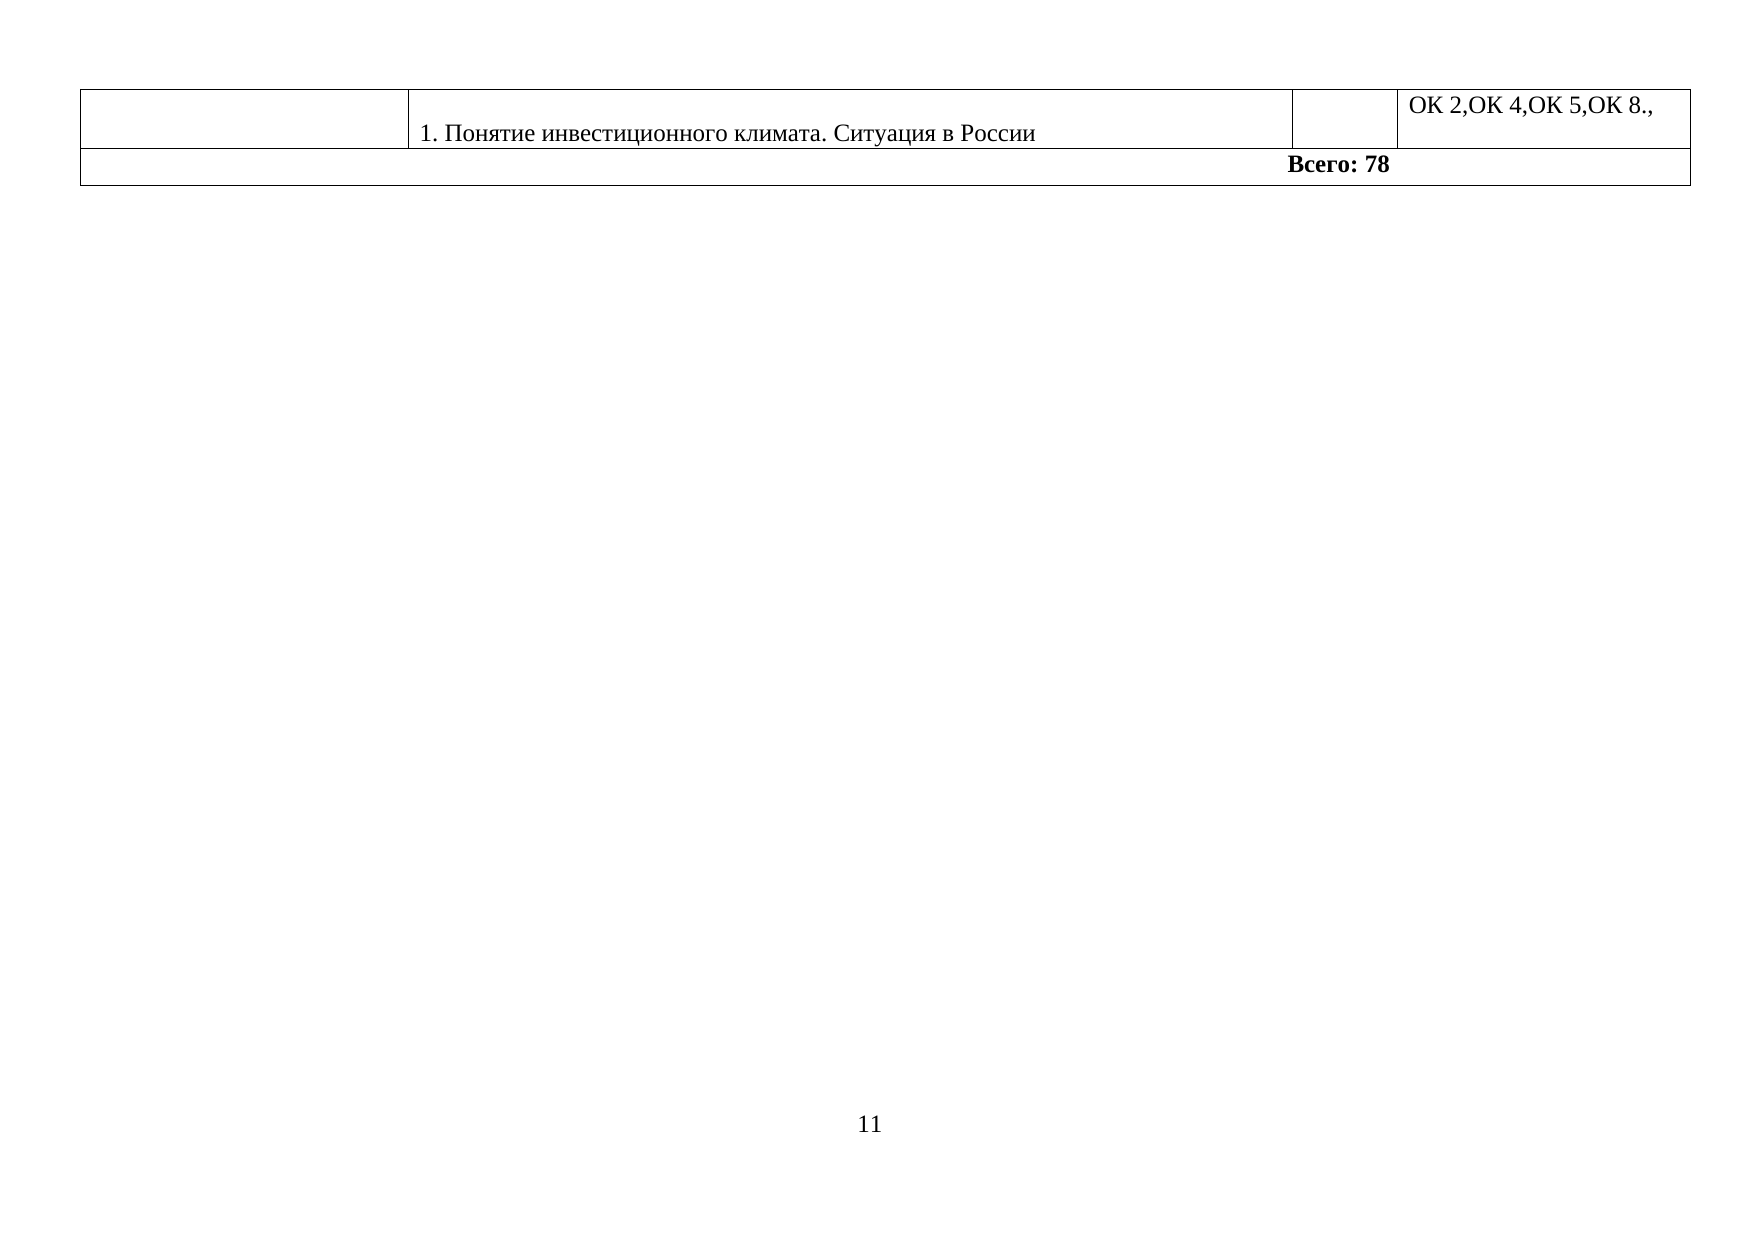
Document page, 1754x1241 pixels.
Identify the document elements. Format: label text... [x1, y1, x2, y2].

table_cell ОК 2,ОК 4,ОК 5,ОК 8., [1398, 90, 1690, 148]
table_cell [1293, 90, 1397, 148]
table_cell Всего: 78 [81, 149, 1690, 185]
table_cell 1. Понятие инвестиционного климата. Ситуация в России [409, 90, 1292, 148]
